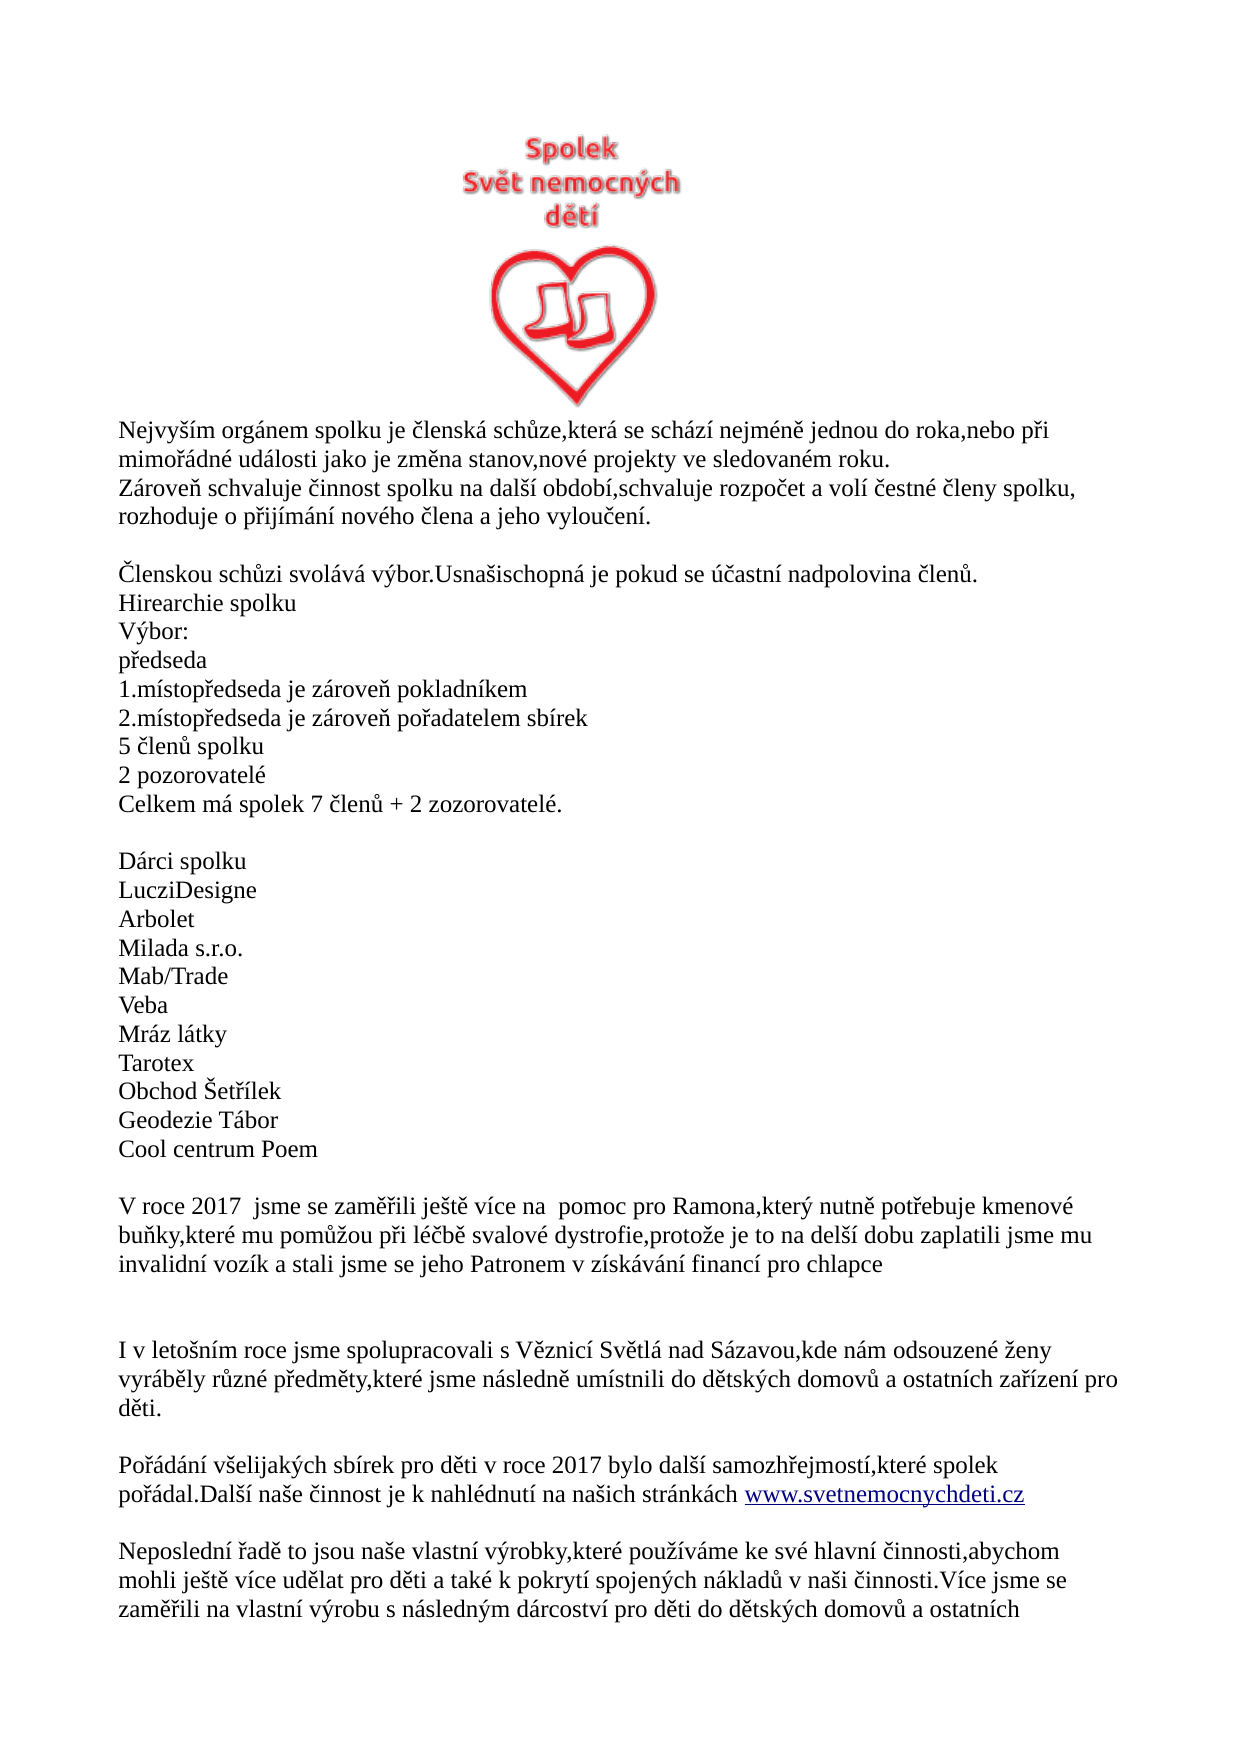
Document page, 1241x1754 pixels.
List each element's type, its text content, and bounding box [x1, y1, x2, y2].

text Tarotex [118, 1048, 1122, 1076]
text Neposlední řadě to jsou naše vlastní výrobky,které používáme ke své hlavní činnosti,abychom mohli ještě více udělat pro děti a také k pokrytí spojených nákladů v naši činnosti.Více jsme se zaměřili na vlastní výrobu s následným dárcoství pro děti do dětských domovů a ostatních [118, 1536, 1122, 1623]
text Obchod Šetřílek [118, 1076, 1122, 1105]
picture [451, 113, 694, 416]
text Milada s.r.o. [118, 933, 1122, 961]
text 2.místopředseda je zároveň pořadatelem sbírek [118, 703, 1122, 731]
text rozhoduje o přijímání nového člena a jeho vyloučení. [118, 501, 1122, 530]
text Nejvyším orgánem spolku je členská schůze,která se schází nejméně jednou do roka,nebo při mimořádné události jako je změna stanov,nové projekty ve sledovaném roku. [118, 176, 1122, 473]
text V roce 2017 jsme se zaměřili ještě více na pomoc pro Ramona,který nutně potřebuje kmenové buňky,které mu pomůžou při léčbě svalové dystrofie,protože je to na delší dobu zaplatili jsme mu invalidní vozík a stali jsme se jeho Patronem v získávání financí pro chlapce [118, 1191, 1122, 1278]
text Členskou schůzi svolává výbor.Usnašischopná je pokud se účastní nadpolovina členů. [118, 559, 1122, 588]
text Celkem má spolek 7 členů + 2 zozorovatelé. [118, 789, 1122, 818]
text Dárci spolku [118, 846, 1122, 875]
text Výbor: [118, 616, 1122, 645]
text Zároveň schvaluje činnost spolku na další období,schvaluje rozpočet a volí čestné členy spolku, [118, 473, 1122, 501]
text I v letošním roce jsme spolupracovali s Věznicí Světlá nad Sázavou,kde nám odsouzené ženy vyráběly různé předměty,které jsme následně umístnili do dětských domovů a ostatních zařízení pro děti. [118, 1335, 1122, 1421]
text LucziDesigne [118, 875, 1122, 904]
text Geodezie Tábor [118, 1105, 1122, 1134]
text Pořádání všelijakých sbírek pro děti v roce 2017 bylo další samozhřejmostí,které spolek pořádal.Další naše činnost je k nahlédnutí na našich stránkách www.svetnemocnychdeti.cz [118, 1450, 1122, 1508]
text 5 členů spolku [118, 731, 1122, 760]
text Arbolet [118, 904, 1122, 933]
text Mráz látky [118, 1019, 1122, 1048]
text Cool centrum Poem [118, 1134, 1122, 1163]
text Mab/Trade [118, 961, 1122, 990]
text 1.místopředseda je zároveň pokladníkem [118, 674, 1122, 703]
text Veba [118, 990, 1122, 1019]
text předseda [118, 645, 1122, 674]
text 2 pozorovatelé [118, 760, 1122, 789]
text Hirearchie spolku [118, 588, 1122, 616]
